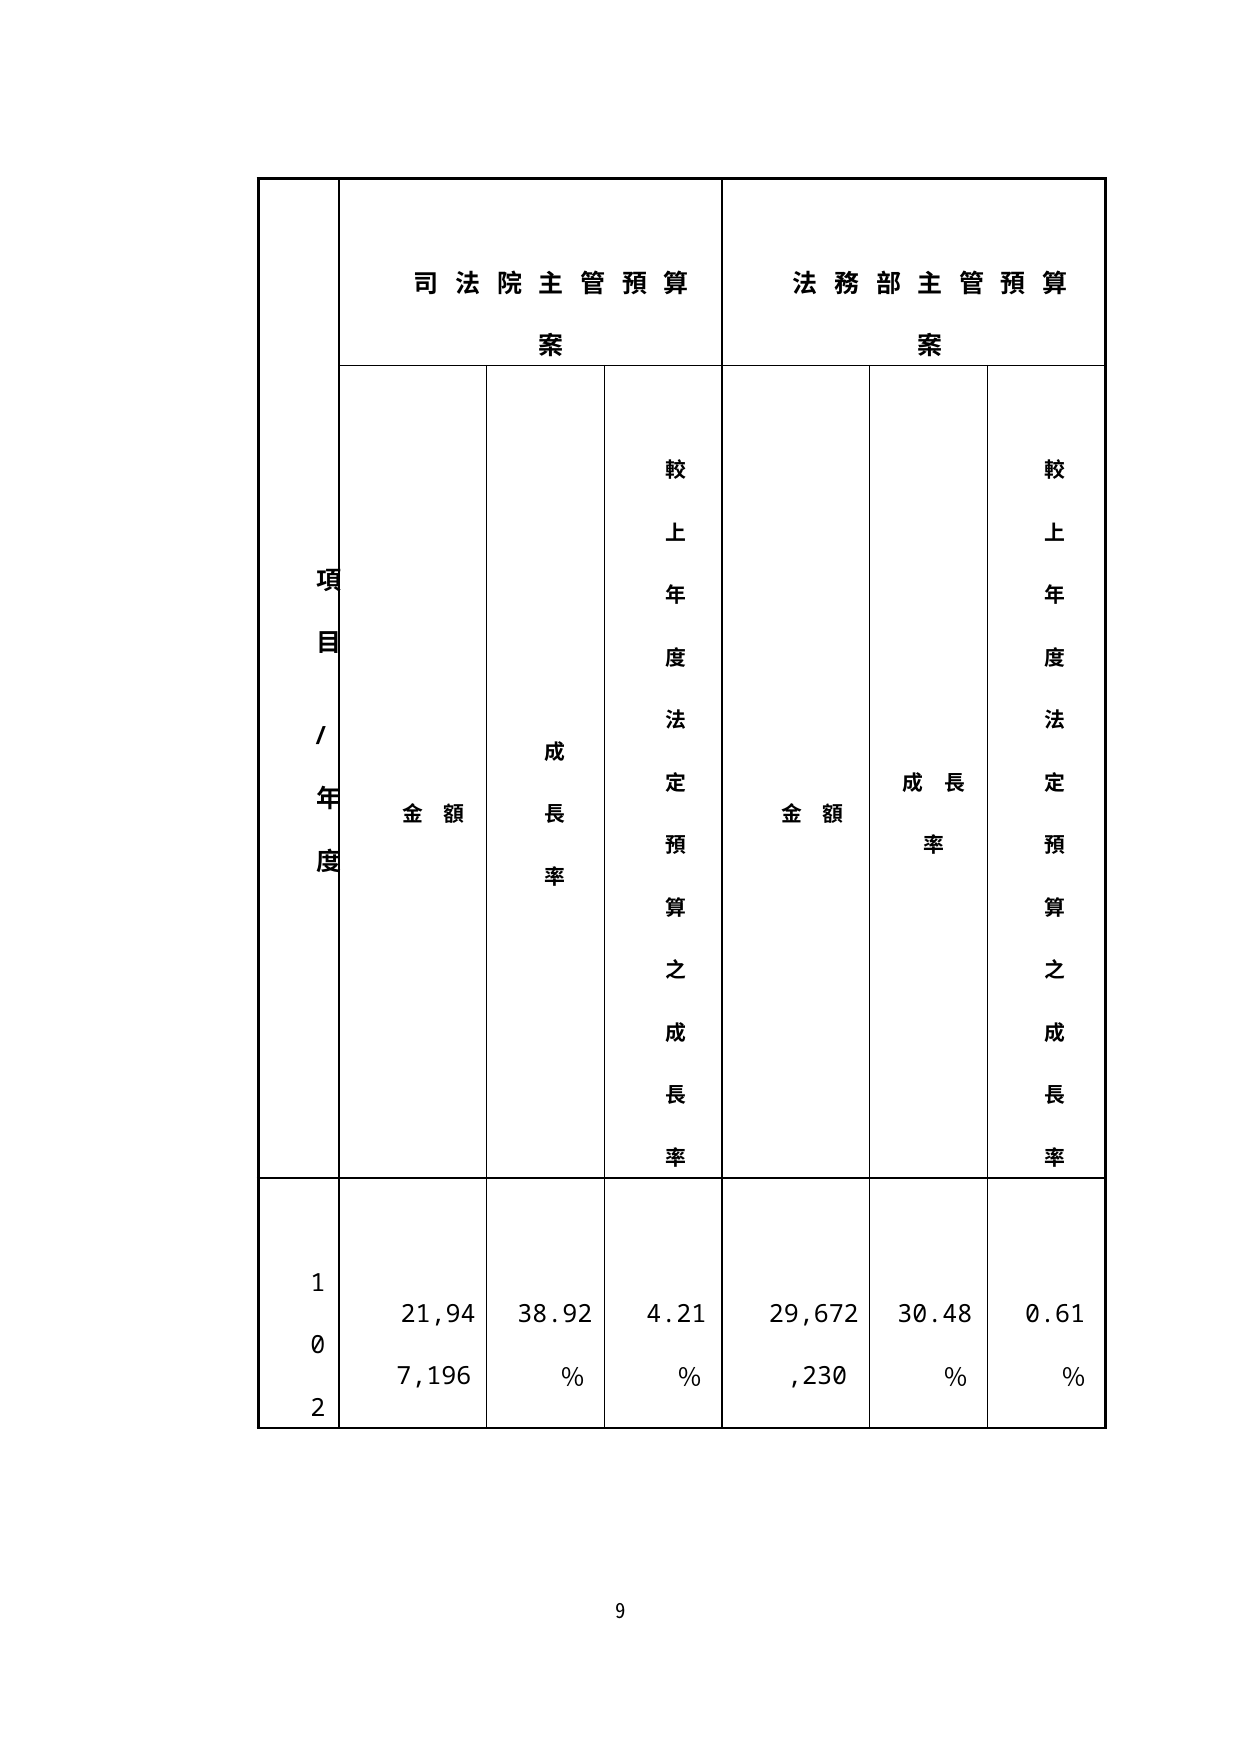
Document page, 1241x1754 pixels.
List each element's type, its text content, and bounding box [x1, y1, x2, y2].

table_cell 21,947,196 [340, 1179, 486, 1427]
table_cell 成長率 [487, 366, 604, 1177]
table_header 項目 /年度 [260, 180, 338, 1177]
table_cell 較上年度法定預算之成長率 [605, 366, 721, 1177]
table_cell 較上年度法定預算之成長率 [988, 366, 1104, 1177]
table_cell 金額 [723, 366, 869, 1177]
table_header 司法院主管預算案 [340, 180, 721, 365]
table_cell 29,672,230 [723, 1179, 869, 1427]
table_cell 102 [260, 1179, 338, 1427]
table_cell 金額 [340, 366, 486, 1177]
table_cell 成長率 [870, 366, 987, 1177]
table_cell 38.92％ [487, 1179, 604, 1427]
table_cell 0.61％ [988, 1179, 1104, 1427]
table_cell 30.48％ [870, 1179, 987, 1427]
table_header 法務部主管預算案 [723, 180, 1104, 365]
table_cell 4.21％ [605, 1179, 721, 1427]
